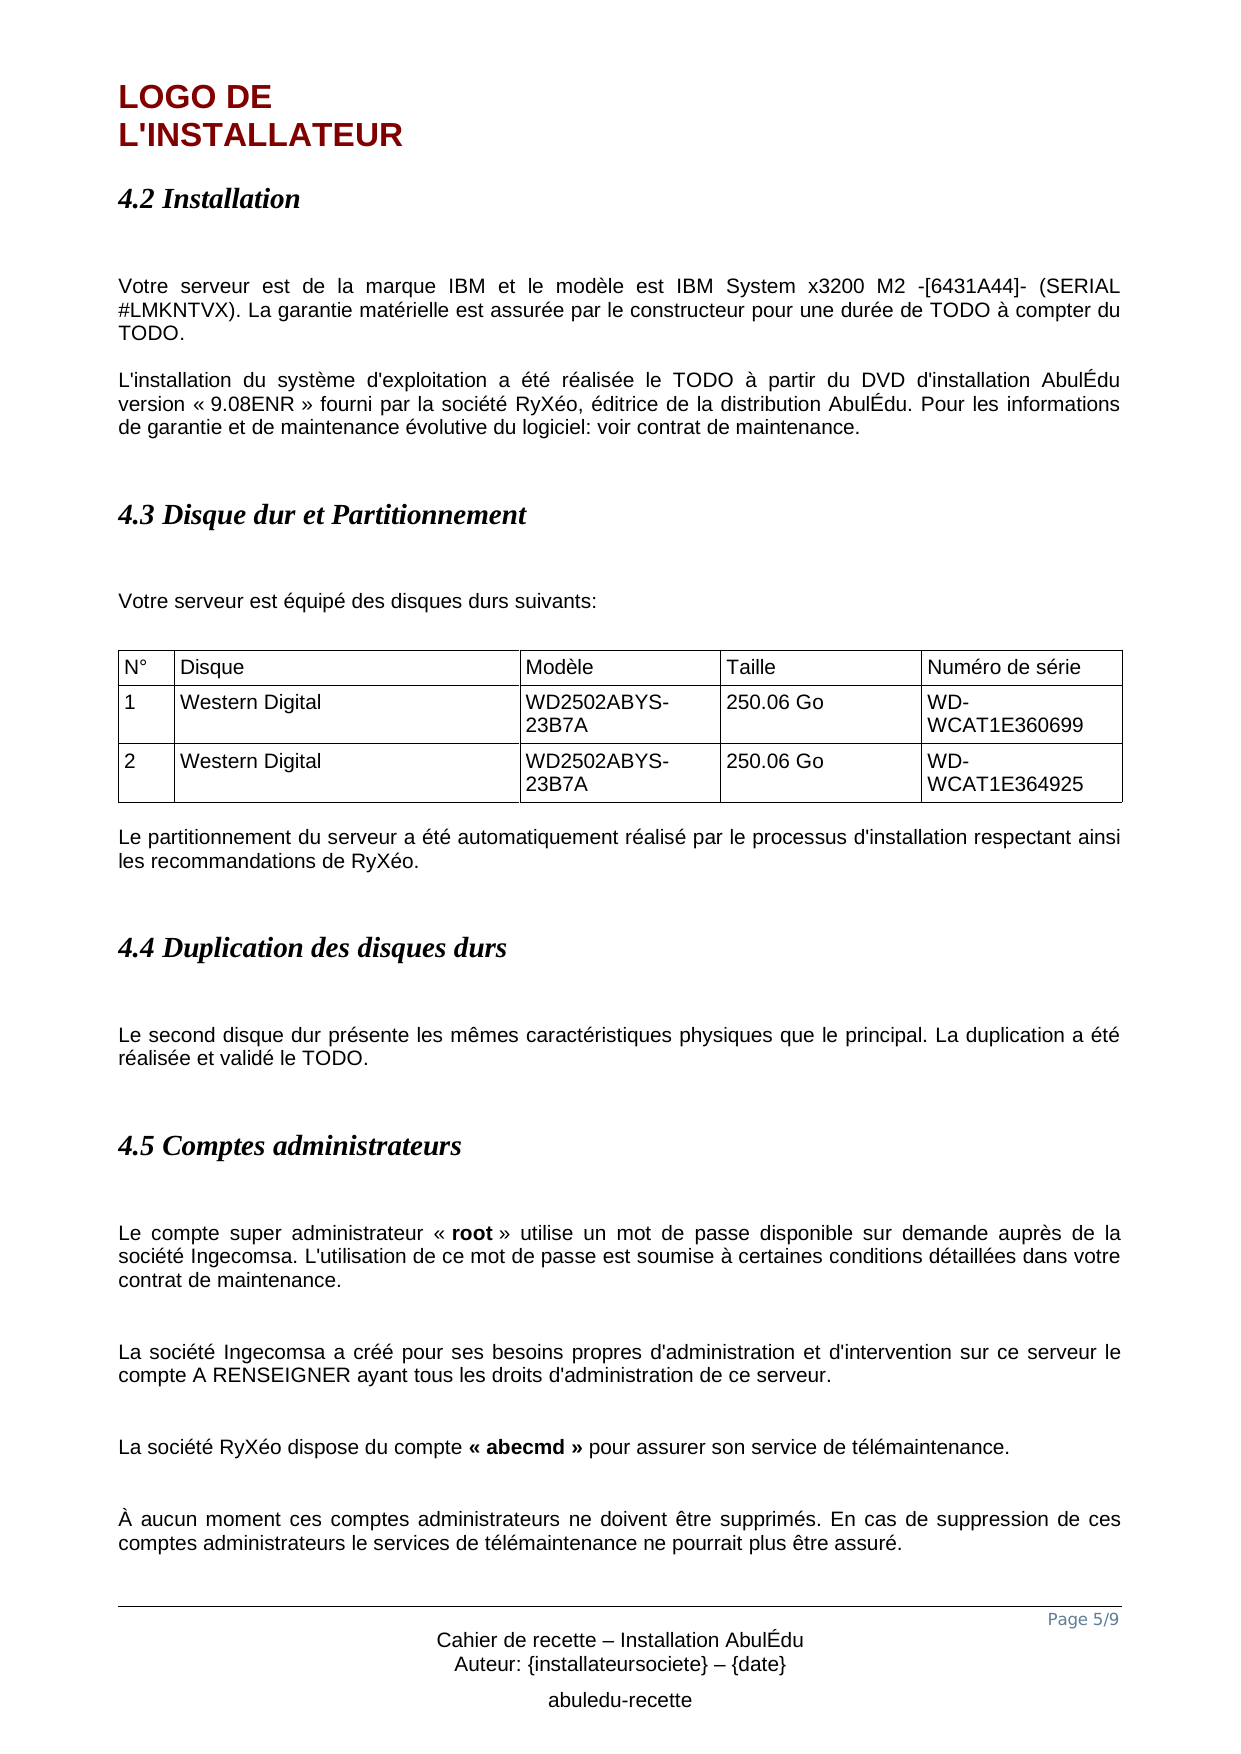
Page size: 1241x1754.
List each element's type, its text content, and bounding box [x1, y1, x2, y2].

subtitle Comptes administrateurs [118, 1129, 1122, 1162]
text Votre serveur est de la marque IBM et le modèle est IBM System x3200 M2 -[6431A44]- (SERIAL #LMKNTVX). La garantie matérielle est assurée par le constructeur pour une durée de TODO à compter du TODO. [118, 274, 1122, 345]
table_cell Western Digital [175, 744, 519, 802]
table_cell 2 [119, 744, 174, 802]
text Le compte super administrateur « root » utilise un mot de passe disponible sur demande auprès de la société Ingecomsa. L'utilisation de ce mot de passe est soumise à certaines conditions détaillées dans votre contrat de maintenance. [118, 1221, 1122, 1292]
subtitle Duplication des disques durs [118, 932, 1122, 964]
text À aucun moment ces comptes administrateurs ne doivent être supprimés. En cas de suppression de ces comptes administrateurs le services de télémaintenance ne pourrait plus être assuré. [118, 1508, 1122, 1555]
text Votre serveur est équipé des disques durs suivants: [118, 590, 1122, 613]
table_header N° [119, 651, 174, 685]
table_header Disque [175, 651, 519, 685]
table_cell Western Digital [175, 686, 519, 743]
subtitle Disque dur et Partitionnement [118, 498, 1122, 531]
table_header Modèle [521, 651, 720, 685]
text L'installation du système d'exploitation a été réalisée le TODO à partir du DVD d'installation AbulÉdu version « 9.08ENR » fourni par la société RyXéo, éditrice de la distribution AbulÉdu. Pour les informations de garantie et de maintenance évolutive du logiciel: voir contrat de maintenance. [118, 369, 1122, 439]
text Le partitionnement du serveur a été automatiquement réalisé par le processus d'installation respectant ainsi les recommandations de RyXéo. [118, 826, 1122, 873]
table_cell WD-WCAT1E360699 [922, 686, 1122, 743]
table_cell WD-WCAT1E364925 [922, 744, 1122, 802]
table_header Numéro de série [922, 651, 1122, 685]
text La société Ingecomsa a créé pour ses besoins propres d'administration et d'intervention sur ce serveur le compte A RENSEIGNER ayant tous les droits d'administration de ce serveur. [118, 1340, 1122, 1387]
table_cell 1 [119, 686, 174, 743]
table_cell WD2502ABYS-23B7A [521, 744, 720, 802]
text Le second disque dur présente les mêmes caractéristiques physiques que le principal. La duplication a été réalisée et validé le TODO. [118, 1023, 1122, 1070]
table_header Taille [721, 651, 921, 685]
table_cell WD2502ABYS-23B7A [521, 686, 720, 743]
text La société RyXéo dispose du compte « abecmd » pour assurer son service de télémaintenance. [118, 1436, 1122, 1459]
subtitle Installation [118, 183, 1122, 215]
table_cell 250.06 Go [721, 686, 921, 743]
table_cell 250.06 Go [721, 744, 921, 802]
